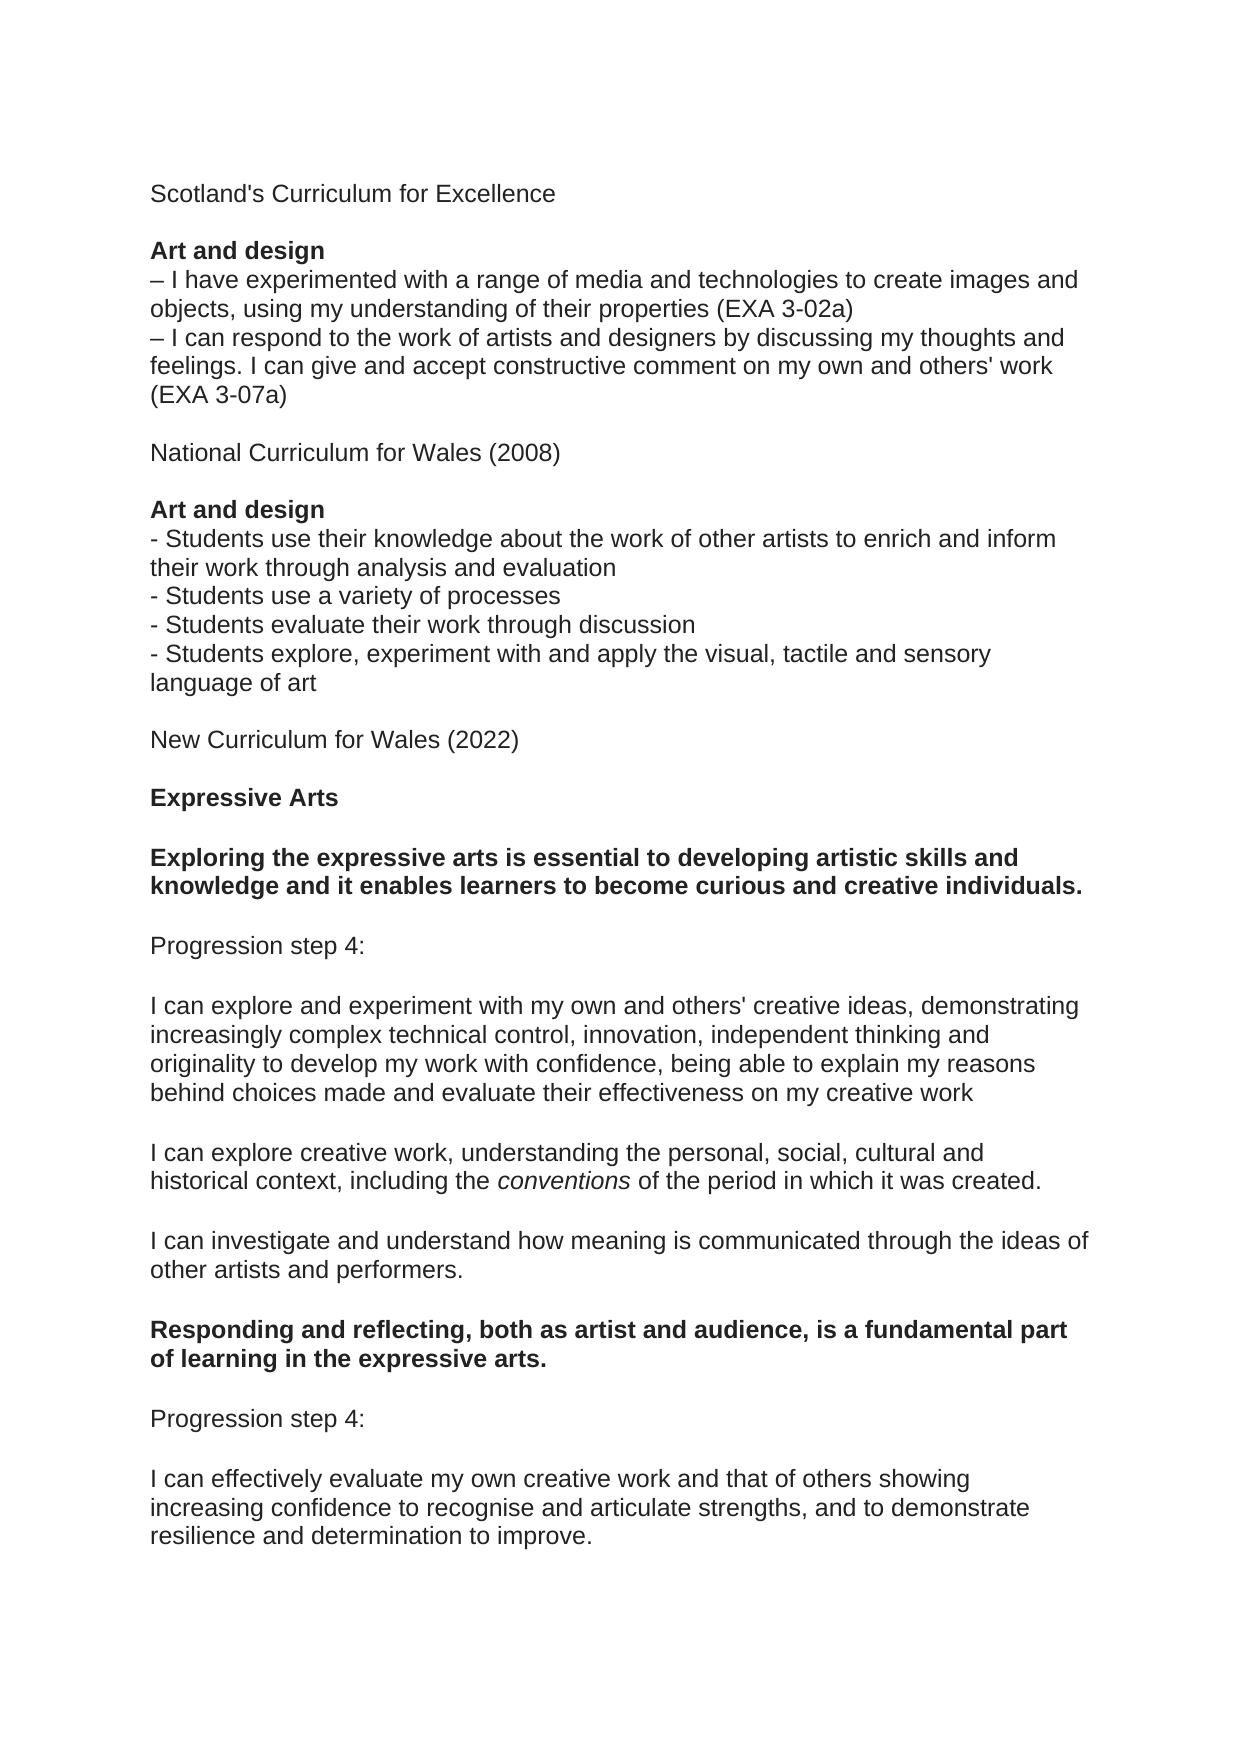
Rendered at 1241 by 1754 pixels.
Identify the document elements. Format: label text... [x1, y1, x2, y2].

text I can investigate and understand how meaning is communicated through the ideas of other artists and performers. [150, 1226, 1090, 1284]
text Responding and reflecting, both as artist and audience, is a fundamental part of learning in the expressive arts. [150, 1315, 1090, 1372]
text Art and design - Students use their knowledge about the work of other artists to enrich and inform their work through analysis and evaluation - Students use a variety of processes - Students evaluate their work through discussion - Students explore, experiment with and apply the visual, tactile and sensory language of art [150, 495, 1090, 696]
text I can explore creative work, understanding the personal, social, cultural and historical context, including the conventions of the period in which it was created. [150, 1137, 1090, 1195]
text National Curriculum for Wales (2008) [150, 437, 1090, 466]
text Expressive Arts [150, 782, 1090, 811]
text Progression step 4: [150, 931, 1090, 960]
text New Curriculum for Wales (2022) [150, 725, 1090, 754]
text I can explore and experiment with my own and others' creative ideas, demonstrating increasingly complex technical control, innovation, independent thinking and originality to develop my work with confidence, being able to explain my reasons behind choices made and evaluate their effectiveness on my creative work [150, 991, 1090, 1106]
text Progression step 4: [150, 1404, 1090, 1432]
text Art and design – I have experimented with a range of media and technologies to create images and objects, using my understanding of their properties (EXA 3-02a) – I can respond to the work of artists and designers by discussing my thoughts and feelings. I can give and accept constructive comment on my own and others' work (EXA 3-07a) [150, 236, 1090, 409]
text Exploring the expressive arts is essential to developing artistic skills and knowledge and it enables learners to become curious and creative individuals. [150, 842, 1090, 900]
text Scotland's Curriculum for Excellence [150, 179, 1090, 207]
text I can effectively evaluate my own creative work and that of others showing increasing confidence to recognise and articulate strengths, and to demonstrate resilience and determination to improve. [150, 1464, 1090, 1550]
